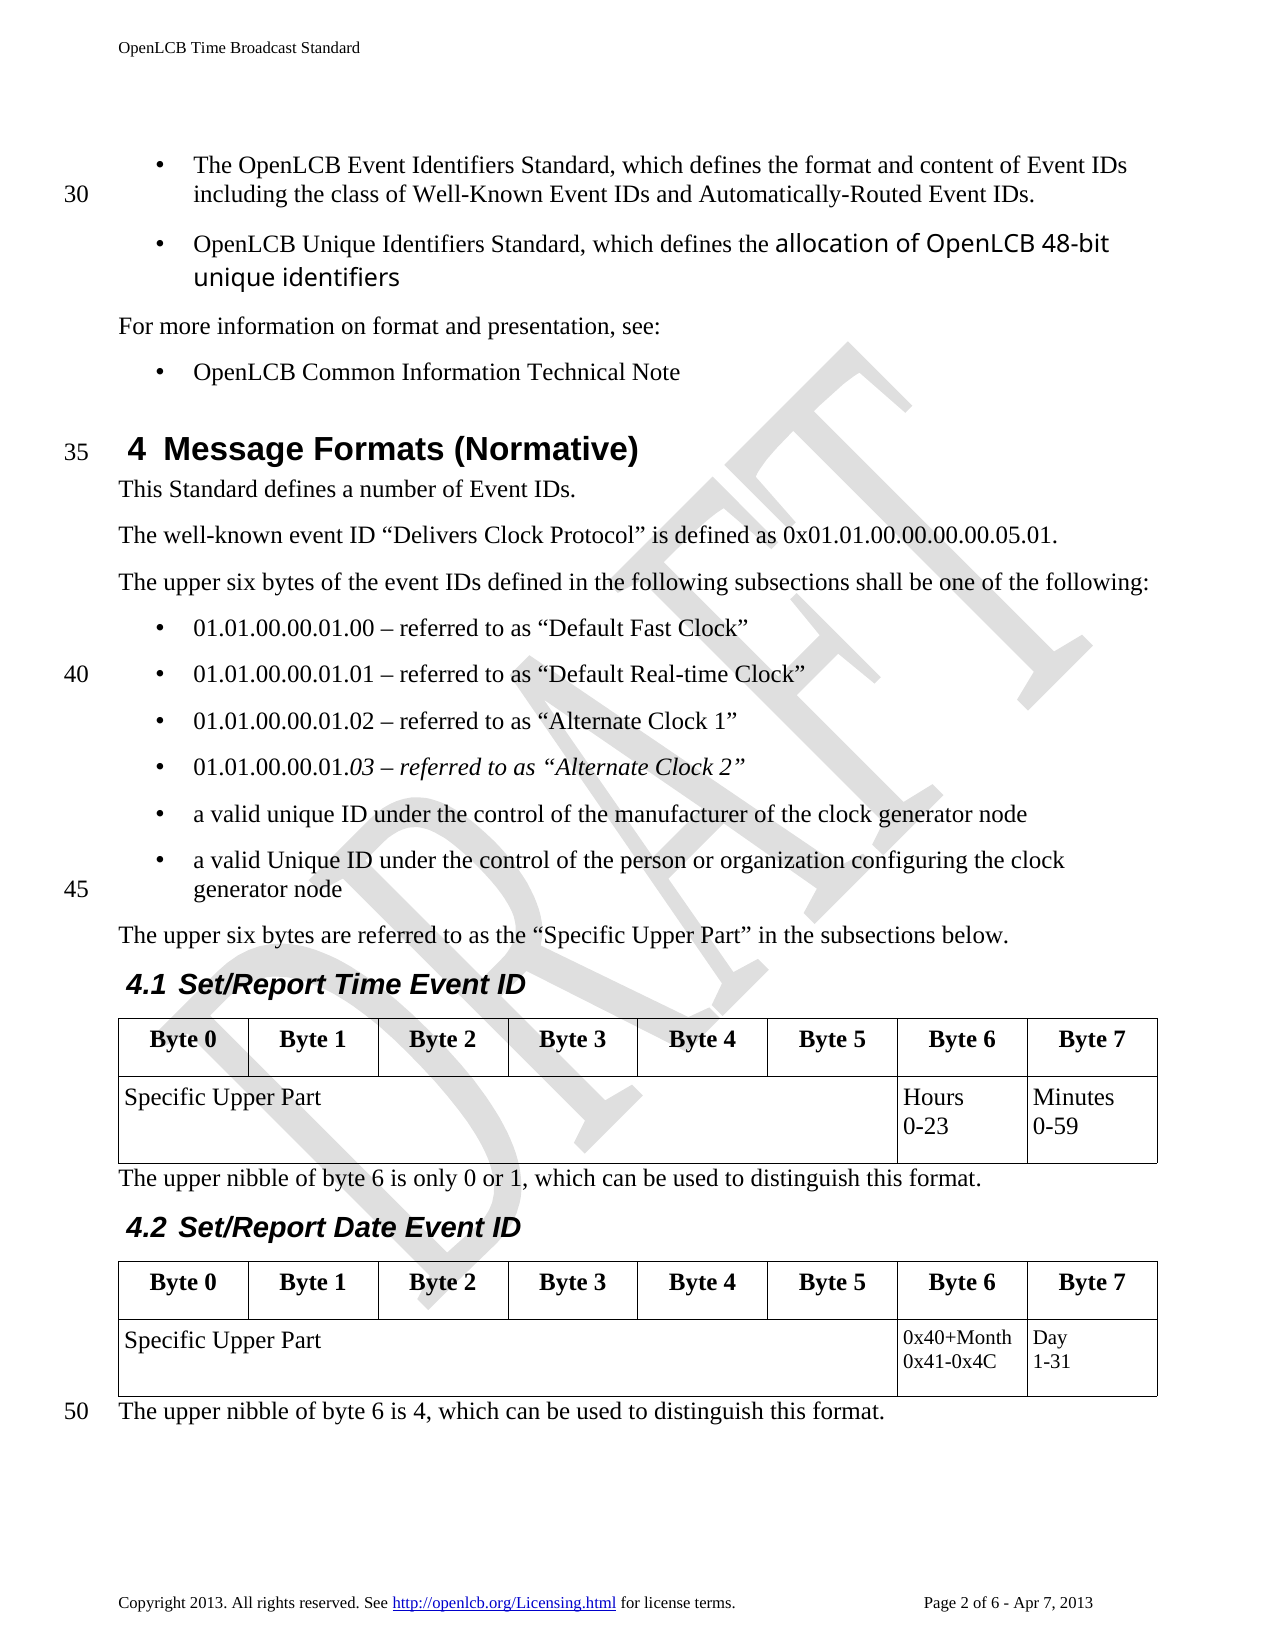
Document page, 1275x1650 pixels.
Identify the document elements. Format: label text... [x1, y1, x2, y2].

table_header Byte 3 [509, 1262, 637, 1319]
list The OpenLCB Event Identifiers Standard, which defines the format and content of Event IDs including the class of Well-Known Event IDs and Automatically-Routed Event IDs. [156, 150, 1157, 207]
list 01.01.00.00.01.03 – referred to as “Alternate Clock 2” [581, 752, 660, 781]
table_cell Hours 0-23 [898, 1077, 1027, 1163]
list 01.01.00.00.01.01 – referred to as “Default Real-time Clock” [1052, 659, 1157, 688]
subtitle Message Formats (Normative) [118, 429, 759, 467]
list a valid Unique ID under the control of the person or organization configuring the clock generator node [811, 845, 1157, 903]
list 01.01.00.00.01.03 – referred to as “Alternate Clock 2” [156, 752, 581, 781]
list 01.01.00.00.01.00 – referred to as “Default Fast Clock” [1017, 613, 1157, 642]
text The well-known event ID “Delivers Clock Protocol” is defined as 0x01.01.00.00.00.00.05.01. [118, 520, 668, 549]
text The well-known event ID “Delivers Clock Protocol” is defined as 0x01.01.00.00.00.00.05.01. [924, 520, 1157, 549]
table_header Byte 5 [768, 1019, 897, 1076]
text The upper six bytes of the event IDs defined in the following subsections shall be one of the following: [118, 567, 655, 595]
text This Standard defines a number of Event IDs. [118, 474, 760, 502]
list 01.01.00.00.01.01 – referred to as “Default Real-time Clock” [537, 659, 748, 688]
table_header Byte 0 [119, 1262, 248, 1319]
list 01.01.00.00.01.00 – referred to as “Default Fast Clock” [716, 613, 818, 642]
subtitle [833, 429, 1157, 467]
list 01.01.00.00.01.03 – referred to as “Alternate Clock 2” [674, 752, 841, 781]
list 01.01.00.00.01.02 – referred to as “Alternate Clock 1” [809, 706, 1157, 735]
subtitle Set/Report Time Event ID [353, 967, 464, 1001]
table_header Byte 1 [249, 1019, 378, 1076]
table_header Byte 2 [419, 1019, 508, 1076]
text The well-known event ID “Delivers Clock Protocol” is defined as 0x01.01.00.00.00.00.05.01. [757, 520, 910, 549]
list a valid Unique ID under the control of the person or organization configuring the clock generator node [499, 845, 665, 903]
text The upper nibble of byte 6 is only 0 or 1, which can be used to distinguish this format. [118, 1164, 345, 1192]
table_header Byte 4 [638, 1262, 767, 1319]
subtitle Set/Report Date Event ID [405, 1209, 488, 1243]
subtitle Set/Report Time Event ID [118, 967, 221, 1001]
subtitle [763, 432, 828, 467]
subtitle Set/Report Time Event ID [226, 977, 343, 1001]
subtitle Set/Report Date Event ID [498, 1209, 1157, 1243]
list a valid unique ID under the control of the manufacturer of the clock generator node [156, 799, 400, 828]
list a valid unique ID under the control of the manufacturer of the clock generator node [434, 799, 614, 828]
list a valid unique ID under the control of the manufacturer of the clock generator node [912, 799, 1157, 828]
text The upper six bytes of the event IDs defined in the following subsections shall be one of the following: [670, 567, 956, 595]
table_header Byte 4 [638, 1019, 767, 1076]
table_header Byte 3 [525, 1019, 637, 1076]
list 01.01.00.00.01.02 – referred to as “Alternate Clock 1” [606, 706, 795, 735]
text The upper six bytes are referred to as the “Specific Upper Part” in the subsections below. [427, 921, 515, 949]
text The upper six bytes are referred to as the “Specific Upper Part” in the subsections below. [541, 921, 697, 949]
list 01.01.00.00.01.00 – referred to as “Default Fast Clock” [156, 613, 702, 642]
table_header [509, 1046, 539, 1076]
text The upper nibble of byte 6 is only 0 or 1, which can be used to distinguish this format. [520, 1164, 1157, 1192]
table_header Byte 6 [898, 1262, 1027, 1319]
text The upper six bytes of the event IDs defined in the following subsections shall be one of the following: [971, 567, 1157, 595]
table_header Byte 2 [379, 1262, 508, 1319]
list 01.01.00.00.01.02 – referred to as “Alternate Clock 1” [156, 706, 550, 735]
list OpenLCB Common Information Technical Note [156, 357, 831, 386]
table_cell Specific Upper Part [473, 1077, 897, 1163]
list 01.01.00.00.01.03 – referred to as “Alternate Clock 2” [855, 752, 1157, 781]
list a valid Unique ID under the control of the person or organization configuring the clock generator node [370, 845, 506, 903]
list a valid Unique ID under the control of the person or organization configuring the clock generator node [156, 845, 366, 903]
table_header Byte 7 [1028, 1019, 1157, 1076]
text The upper six bytes are referred to as the “Specific Upper Part” in the subsections below. [699, 921, 1157, 949]
text For more information on format and presentation, see: [118, 311, 1157, 340]
list a valid Unique ID under the control of the person or organization configuring the clock generator node [670, 845, 816, 903]
table_header [215, 1019, 248, 1052]
list 01.01.00.00.01.01 – referred to as “Default Real-time Clock” [805, 659, 1033, 688]
table_cell Minutes 0-59 [1028, 1077, 1157, 1163]
table_header Byte 2 [379, 1027, 428, 1076]
list OpenLCB Unique Identifiers Standard, which defines the allocation of OpenLCB 48-bit unique identifiers [156, 225, 1157, 293]
table_header Byte 5 [768, 1262, 897, 1319]
text The upper nibble of byte 6 is 4, which can be used to distinguish this format. [118, 1397, 1157, 1425]
table_cell Day 1-31 [1028, 1320, 1157, 1396]
list a valid unique ID under the control of the manufacturer of the clock generator node [743, 799, 880, 828]
subtitle Set/Report Date Event ID [118, 1209, 396, 1243]
table_cell Specific Upper Part [273, 1077, 489, 1163]
table_header Byte 6 [898, 1019, 1027, 1076]
table_cell Specific Upper Part [119, 1320, 897, 1396]
list a valid unique ID under the control of the manufacturer of the clock generator node [614, 799, 701, 828]
table_header Byte 7 [1028, 1262, 1157, 1319]
list [865, 357, 1157, 386]
table_header Byte 0 [119, 1019, 229, 1076]
table_header Byte 1 [249, 1262, 378, 1319]
list 01.01.00.00.01.00 – referred to as “Default Fast Clock” [818, 613, 1003, 642]
subtitle Set/Report Time Event ID [739, 967, 1157, 1001]
subtitle Set/Report Time Event ID [502, 972, 583, 1001]
table_cell Specific Upper Part [119, 1077, 316, 1163]
text [878, 474, 1157, 502]
text The upper six bytes are referred to as the “Specific Upper Part” in the subsections below. [118, 921, 412, 949]
subtitle Set/Report Time Event ID [588, 967, 721, 1001]
text The upper nibble of byte 6 is only 0 or 1, which can be used to distinguish this format. [360, 1164, 494, 1192]
table_cell 0x40+Month 0x41-0x4C [898, 1320, 1027, 1396]
text The well-known event ID “Delivers Clock Protocol” is defined as 0x01.01.00.00.00.00.05.01. [679, 520, 769, 549]
text [757, 474, 863, 502]
list 01.01.00.00.01.01 – referred to as “Default Real-time Clock” [156, 659, 524, 688]
